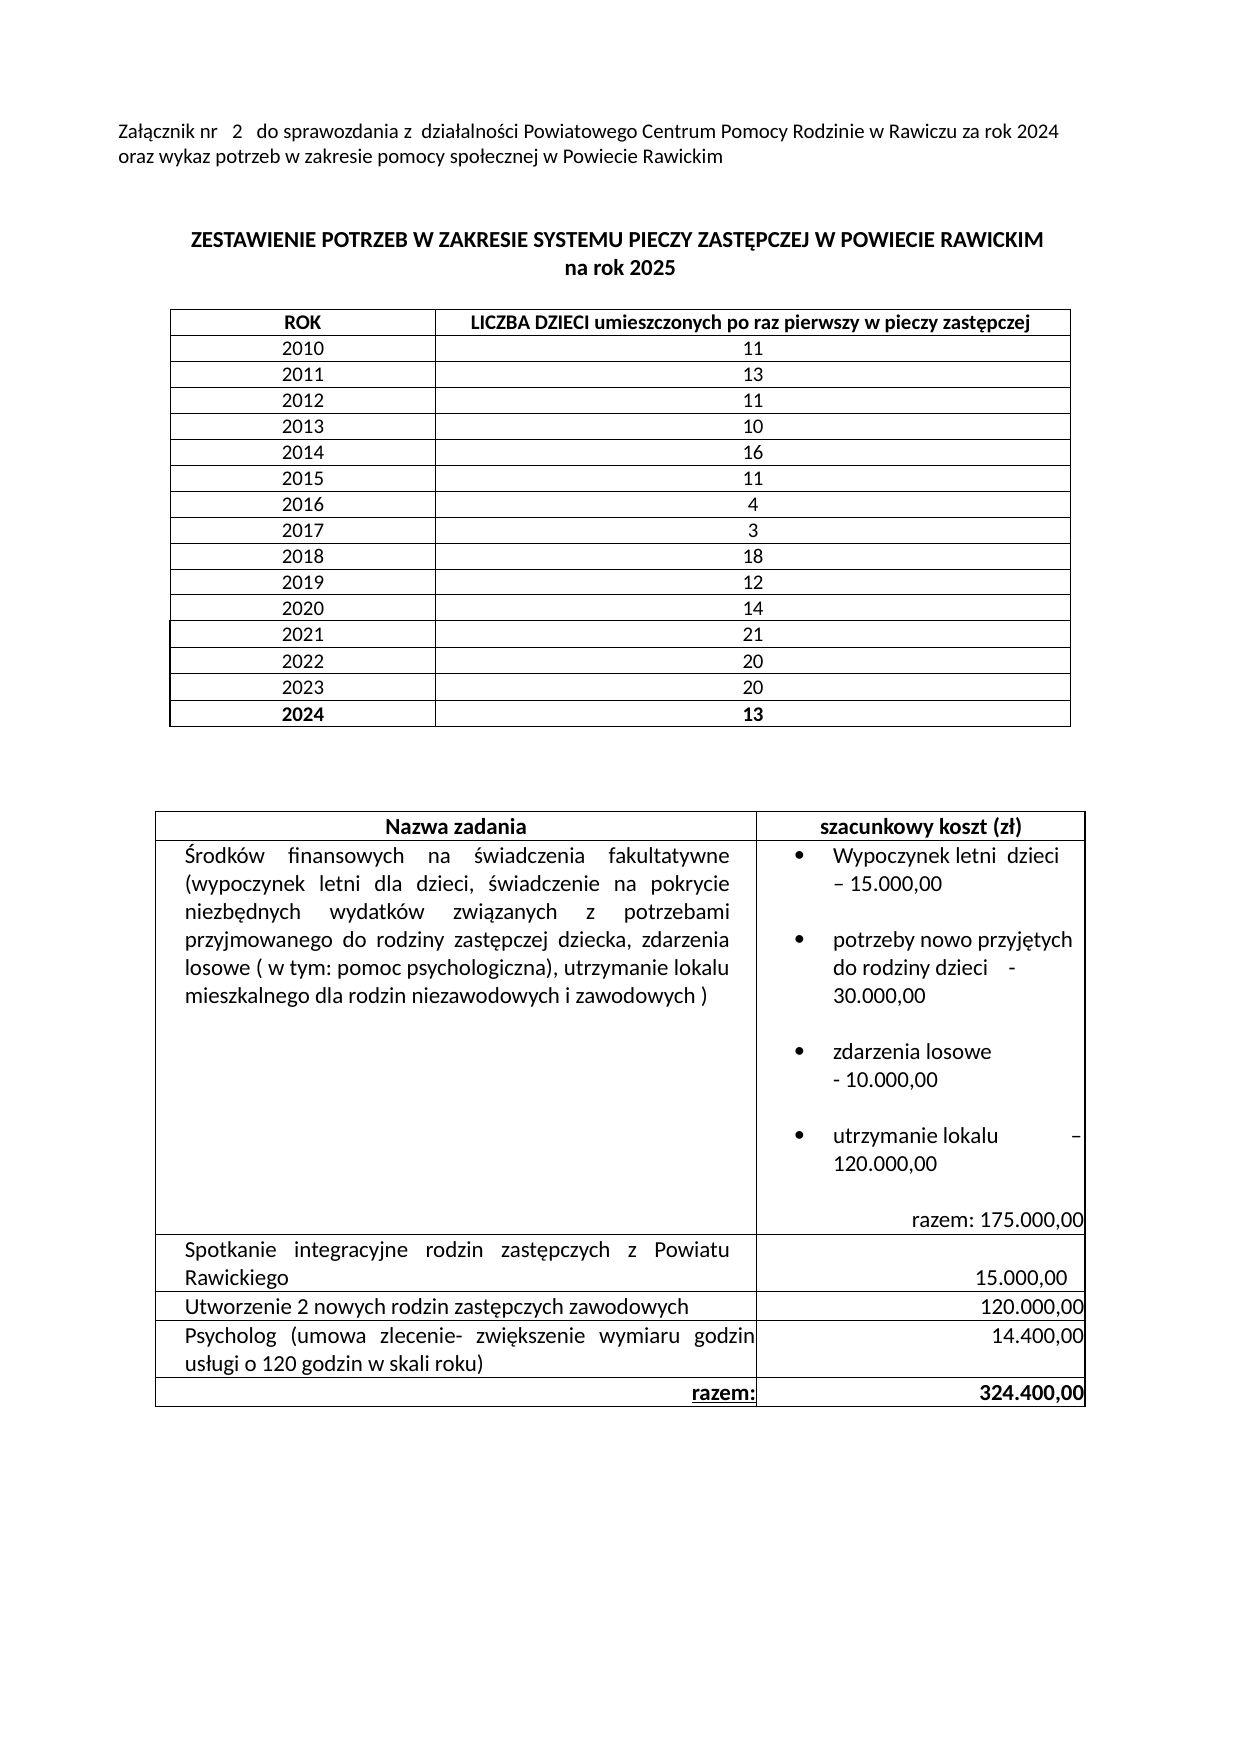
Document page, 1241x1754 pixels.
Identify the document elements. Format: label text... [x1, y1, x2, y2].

table_cell 18 [436, 544, 1070, 568]
table_cell 20 [436, 674, 1070, 700]
table_cell Środków finansowych na świadczenia fakultatywne (wypoczynek letni dla dzieci, świadczenie na pokrycie niezbędnych wydatków związanych z potrzebami przyjmowanego do rodziny zastępczej dziecka, zdarzenia losowe ( w tym: pomoc psychologiczna), utrzymanie lokalu mieszkalnego dla rodzin niezawodowych i zawodowych ) [156, 841, 756, 1234]
table_cell 2012 [171, 388, 435, 413]
table_cell 3 [436, 518, 1070, 542]
table_header ROK [171, 310, 435, 335]
table_cell 21 [436, 621, 1070, 647]
table_header Nazwa zadania [156, 812, 756, 840]
table_cell 2010 [171, 336, 435, 361]
table_cell 10 [436, 414, 1070, 439]
table_header LICZBA DZIECI umieszczonych po raz pierwszy w pieczy zastępczej [436, 310, 1070, 335]
text Załącznik nr 2 do sprawozdania z działalności Powiatowego Centrum Pomocy Rodzinie w Rawiczu za rok 2024 [118, 118, 1122, 143]
table_cell 13 [436, 362, 1070, 387]
table_cell 11 [436, 336, 1070, 361]
table_cell 2016 [171, 492, 435, 517]
table_cell 14 [436, 595, 1070, 620]
table_cell 15.000,00 [757, 1235, 1084, 1291]
table_cell 2011 [171, 362, 435, 387]
text oraz wykaz potrzeb w zakresie pomocy społecznej w Powiecie Rawickim [118, 143, 1122, 169]
table_cell 2019 [171, 570, 435, 594]
table_cell 13 [436, 701, 1070, 726]
table_cell 11 [436, 466, 1070, 491]
table_cell 4 [436, 492, 1070, 517]
table_cell Spotkanie integracyjne rodzin zastępczych z Powiatu Rawickiego [156, 1235, 756, 1291]
table_cell 2015 [171, 466, 435, 491]
table_cell 2021 [171, 621, 435, 647]
table_header szacunkowy koszt (zł) [757, 812, 1084, 840]
table_cell 324.400,00 [757, 1378, 1084, 1406]
table_cell 12 [436, 570, 1070, 594]
text na rok 2025 [118, 253, 1122, 281]
table_cell razem: [156, 1378, 756, 1406]
text ZESTAWIENIE POTRZEB W ZAKRESIE SYSTEMU PIECZY ZASTĘPCZEJ W POWIECIE RAWICKIM [118, 225, 1122, 253]
table_cell 2024 [171, 701, 435, 726]
table_cell 2022 [171, 648, 435, 673]
table_cell 2023 [171, 674, 435, 700]
table_cell 2018 [171, 544, 435, 568]
table_cell 14.400,00 [757, 1321, 1084, 1377]
table_cell 2014 [171, 440, 435, 465]
table_cell Psycholog (umowa zlecenie- zwiększenie wymiaru godzin usługi o 120 godzin w skali roku) [156, 1321, 756, 1377]
table_cell 16 [436, 440, 1070, 465]
table_cell Wypoczynek letni dzieci – 15.000,00 potrzeby nowo przyjętych do rodziny dzieci - 30.000,00 zdarzenia losowe - 10.000,00 utrzymanie lokalu – 120.000,00 razem: 175.000,00 [757, 841, 1084, 1234]
table_cell 120.000,00 [757, 1292, 1084, 1320]
table_cell 2013 [171, 414, 435, 439]
table_cell Utworzenie 2 nowych rodzin zastępczych zawodowych [156, 1292, 756, 1320]
table_cell 20 [436, 648, 1070, 673]
table_cell 2017 [171, 518, 435, 542]
table_cell 11 [436, 388, 1070, 413]
table_cell 2020 [171, 595, 435, 620]
